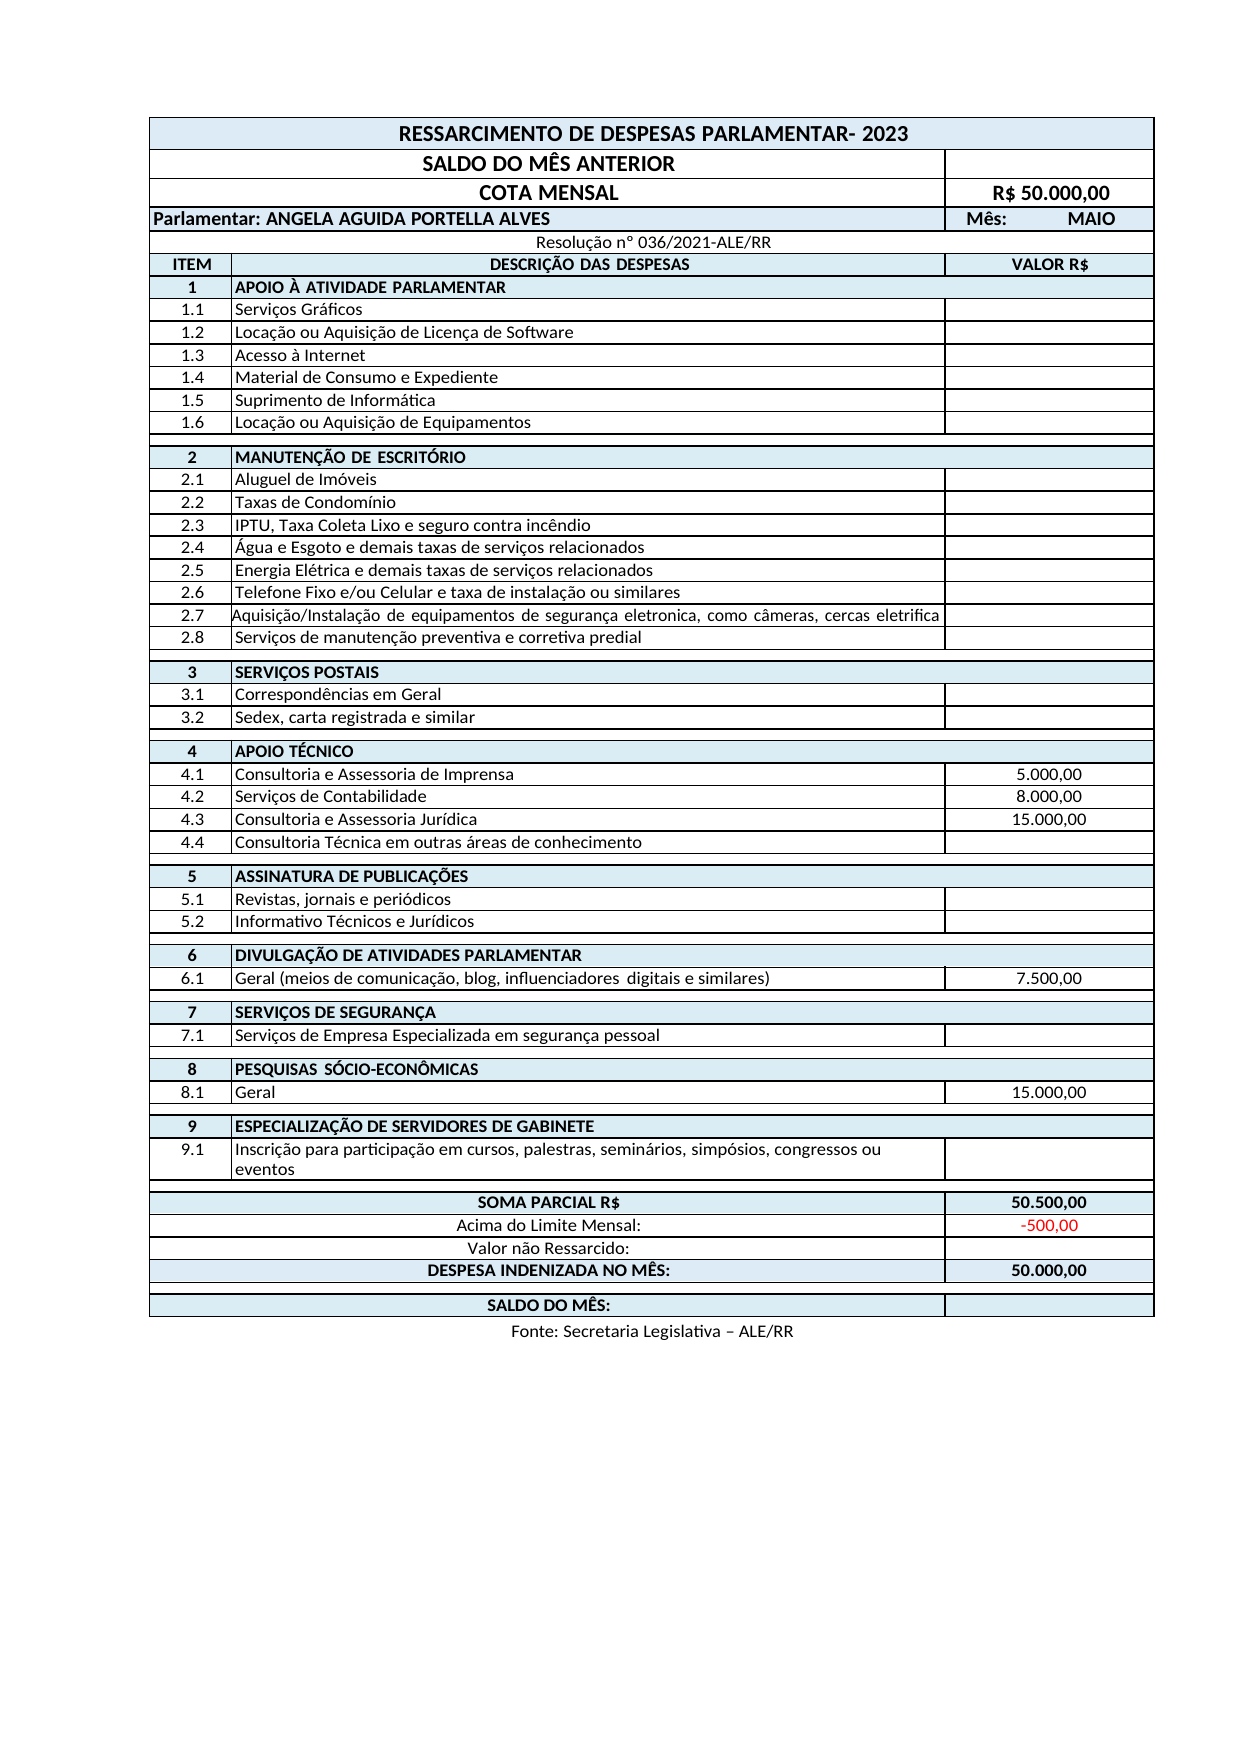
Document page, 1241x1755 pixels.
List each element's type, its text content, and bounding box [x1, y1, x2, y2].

table_cell [946, 582, 1153, 603]
table_cell [946, 299, 1153, 320]
table_cell ESPECIALIZAÇÃO DE SERVIDORES DE GABINETE [232, 1116, 1153, 1137]
table_cell 2.2 [150, 492, 231, 513]
table_cell 1.2 [150, 322, 231, 343]
table_cell 50.000,00 [946, 1260, 1153, 1281]
table_cell Inscrição para participação em cursos, palestras, seminários, simpósios, congressos ou eventos [232, 1139, 944, 1179]
table_cell 4.2 [150, 786, 231, 807]
table_cell Consultoria e Assessoria de Imprensa [232, 764, 944, 785]
table_cell 2.6 [150, 582, 231, 603]
table_cell 7.500,00 [946, 968, 1153, 989]
table_cell 5.2 [150, 911, 231, 932]
table_cell 1 [150, 277, 231, 298]
table_header RESSARCIMENTO DE DESPESAS PARLAMENTAR- 2023 [150, 118, 1153, 149]
table_cell COTA MENSAL [150, 179, 944, 206]
table_cell 2.4 [150, 537, 231, 558]
table_cell 50.500,00 [946, 1193, 1153, 1213]
table_cell 6 [150, 945, 231, 966]
table_cell Serviços de Empresa Especializada em segurança pessoal [232, 1025, 944, 1046]
text Fonte: Secretaria Legislativa – ALE/RR [510, 1320, 794, 1342]
table_cell APOIO TÉCNICO [232, 741, 1153, 762]
table_cell [150, 854, 1153, 864]
table_cell Revistas, jornais e periódicos [232, 888, 944, 909]
table_cell [946, 150, 1153, 177]
table_cell Material de Consumo e Expediente [232, 367, 944, 388]
table_cell Serviços Gráficos [232, 299, 944, 320]
table_cell Sedex, carta registrada e similar [232, 707, 944, 728]
table_cell Aluguel de Imóveis [232, 469, 944, 490]
table_cell Aquisição/Instalação de equipamentos de segurança eletronica, como câmeras, cercas eletrifica [232, 605, 944, 626]
table_cell Serviços de manutenção preventiva e corretiva predial [232, 627, 944, 648]
table_cell 6.1 [150, 968, 231, 989]
table_cell ASSINATURA DE PUBLICAÇÕES [232, 866, 1153, 887]
table_cell [946, 345, 1153, 366]
table_cell 3.1 [150, 684, 231, 705]
table_cell 5.1 [150, 888, 231, 909]
table_cell [946, 832, 1153, 853]
table_cell Geral [232, 1082, 944, 1103]
table_cell [150, 650, 1153, 660]
table_cell Informativo Técnicos e Jurídicos [232, 911, 944, 932]
table_cell [946, 412, 1153, 433]
table_cell -500,00 [946, 1215, 1153, 1236]
table_cell [946, 911, 1153, 932]
table_cell SOMA PARCIAL R$ [150, 1193, 944, 1213]
table_cell SALDO DO MÊS ANTERIOR [150, 150, 944, 177]
table_cell Locação ou Aquisição de Licença de Software [232, 322, 944, 343]
table_cell Mês: MAIO [946, 208, 1153, 230]
table_cell [946, 515, 1153, 535]
table_cell [150, 1283, 1153, 1293]
table_cell Energia Elétrica e demais taxas de serviços relacionados [232, 560, 944, 581]
table_cell [946, 1295, 1153, 1316]
table_cell [946, 560, 1153, 581]
table_cell 8.1 [150, 1082, 231, 1103]
table_cell 15.000,00 [946, 1082, 1153, 1103]
table_cell 4.4 [150, 832, 231, 853]
table_cell [150, 1181, 1153, 1191]
table_cell MANUTENÇÃO DE ESCRITÓRIO [232, 447, 1153, 468]
table_cell Acesso à Internet [232, 345, 944, 366]
table_cell Serviços de Contabilidade [232, 786, 944, 807]
table_cell Acima do Limite Mensal: [150, 1215, 944, 1236]
table_cell 1.5 [150, 390, 231, 411]
table_cell DIVULGAÇÃO DE ATIVIDADES PARLAMENTAR [232, 945, 1153, 966]
table_cell 3.2 [150, 707, 231, 728]
table_cell 2 [150, 447, 231, 468]
table_cell 4 [150, 741, 231, 762]
table_cell 2.3 [150, 515, 231, 535]
table_cell [150, 934, 1153, 944]
table_cell [150, 435, 1153, 445]
table_cell [946, 605, 1153, 626]
table_cell 2.5 [150, 560, 231, 581]
table_cell Consultoria e Assessoria Jurídica [232, 809, 944, 830]
table_cell [150, 991, 1153, 1001]
table_cell 5.000,00 [946, 764, 1153, 785]
table_cell Taxas de Condomínio [232, 492, 944, 513]
table_cell PESQUISAS SÓCIO-ECONÔMICAS [232, 1059, 1153, 1080]
table_cell [946, 1025, 1153, 1046]
table_cell [150, 730, 1153, 739]
table_cell 5 [150, 866, 231, 887]
table_cell IPTU, Taxa Coleta Lixo e seguro contra incêndio [232, 515, 944, 535]
table_cell [150, 1104, 1153, 1114]
table_cell Locação ou Aquisição de Equipamentos [232, 412, 944, 433]
table_cell Suprimento de Informática [232, 390, 944, 411]
table_cell 7.1 [150, 1025, 231, 1046]
table_cell DESPESA INDENIZADA NO MÊS: [150, 1260, 944, 1281]
table_cell Geral (meios de comunicação, blog, influenciadores digitais e similares) [232, 968, 944, 989]
table_cell [946, 469, 1153, 490]
table_cell ITEM [150, 254, 231, 275]
table_cell 1.1 [150, 299, 231, 320]
table_cell DESCRIÇÃO DAS DESPESAS [232, 254, 944, 275]
table_cell 1.4 [150, 367, 231, 388]
table_cell SERVIÇOS DE SEGURANÇA [232, 1002, 1153, 1023]
table_cell [946, 1139, 1153, 1179]
table_cell Valor não Ressarcido: [150, 1238, 944, 1259]
table_cell 2.7 [150, 605, 231, 626]
table_cell 7 [150, 1002, 231, 1023]
table_cell 2.1 [150, 469, 231, 490]
table_cell [946, 492, 1153, 513]
table_cell 1.3 [150, 345, 231, 366]
table_cell 2.8 [150, 627, 231, 648]
table_cell VALOR R$ [946, 254, 1153, 275]
table_cell APOIO À ATIVIDADE PARLAMENTAR [232, 277, 1153, 298]
table_cell Parlamentar: ANGELA AGUIDA PORTELLA ALVES [150, 208, 944, 230]
table_cell R$ 50.000,00 [946, 179, 1153, 206]
table_cell [946, 1238, 1153, 1259]
table_cell [150, 1047, 1153, 1057]
table_cell Água e Esgoto e demais taxas de serviços relacionados [232, 537, 944, 558]
table_cell 9 [150, 1116, 231, 1137]
table_cell SALDO DO MÊS: [150, 1295, 944, 1316]
table_cell 4.3 [150, 809, 231, 830]
table_cell [946, 367, 1153, 388]
table_cell Resolução nº 036/2021-ALE/RR [150, 232, 1153, 252]
table_cell [946, 627, 1153, 648]
table_cell Consultoria Técnica em outras áreas de conhecimento [232, 832, 944, 853]
table_cell 8.000,00 [946, 786, 1153, 807]
table_cell [946, 537, 1153, 558]
table_cell 9.1 [150, 1139, 231, 1179]
table_cell [946, 707, 1153, 728]
table_cell SERVIÇOS POSTAIS [232, 662, 1153, 683]
table_cell 1.6 [150, 412, 231, 433]
table_cell 8 [150, 1059, 231, 1080]
table_cell [946, 888, 1153, 909]
table_cell Correspondências em Geral [232, 684, 944, 705]
table_cell 3 [150, 662, 231, 683]
table_cell 15.000,00 [946, 809, 1153, 830]
table_cell [946, 390, 1153, 411]
table_cell [946, 684, 1153, 705]
table_cell 4.1 [150, 764, 231, 785]
table_cell [946, 322, 1153, 343]
table_cell Telefone Fixo e/ou Celular e taxa de instalação ou similares [232, 582, 944, 603]
